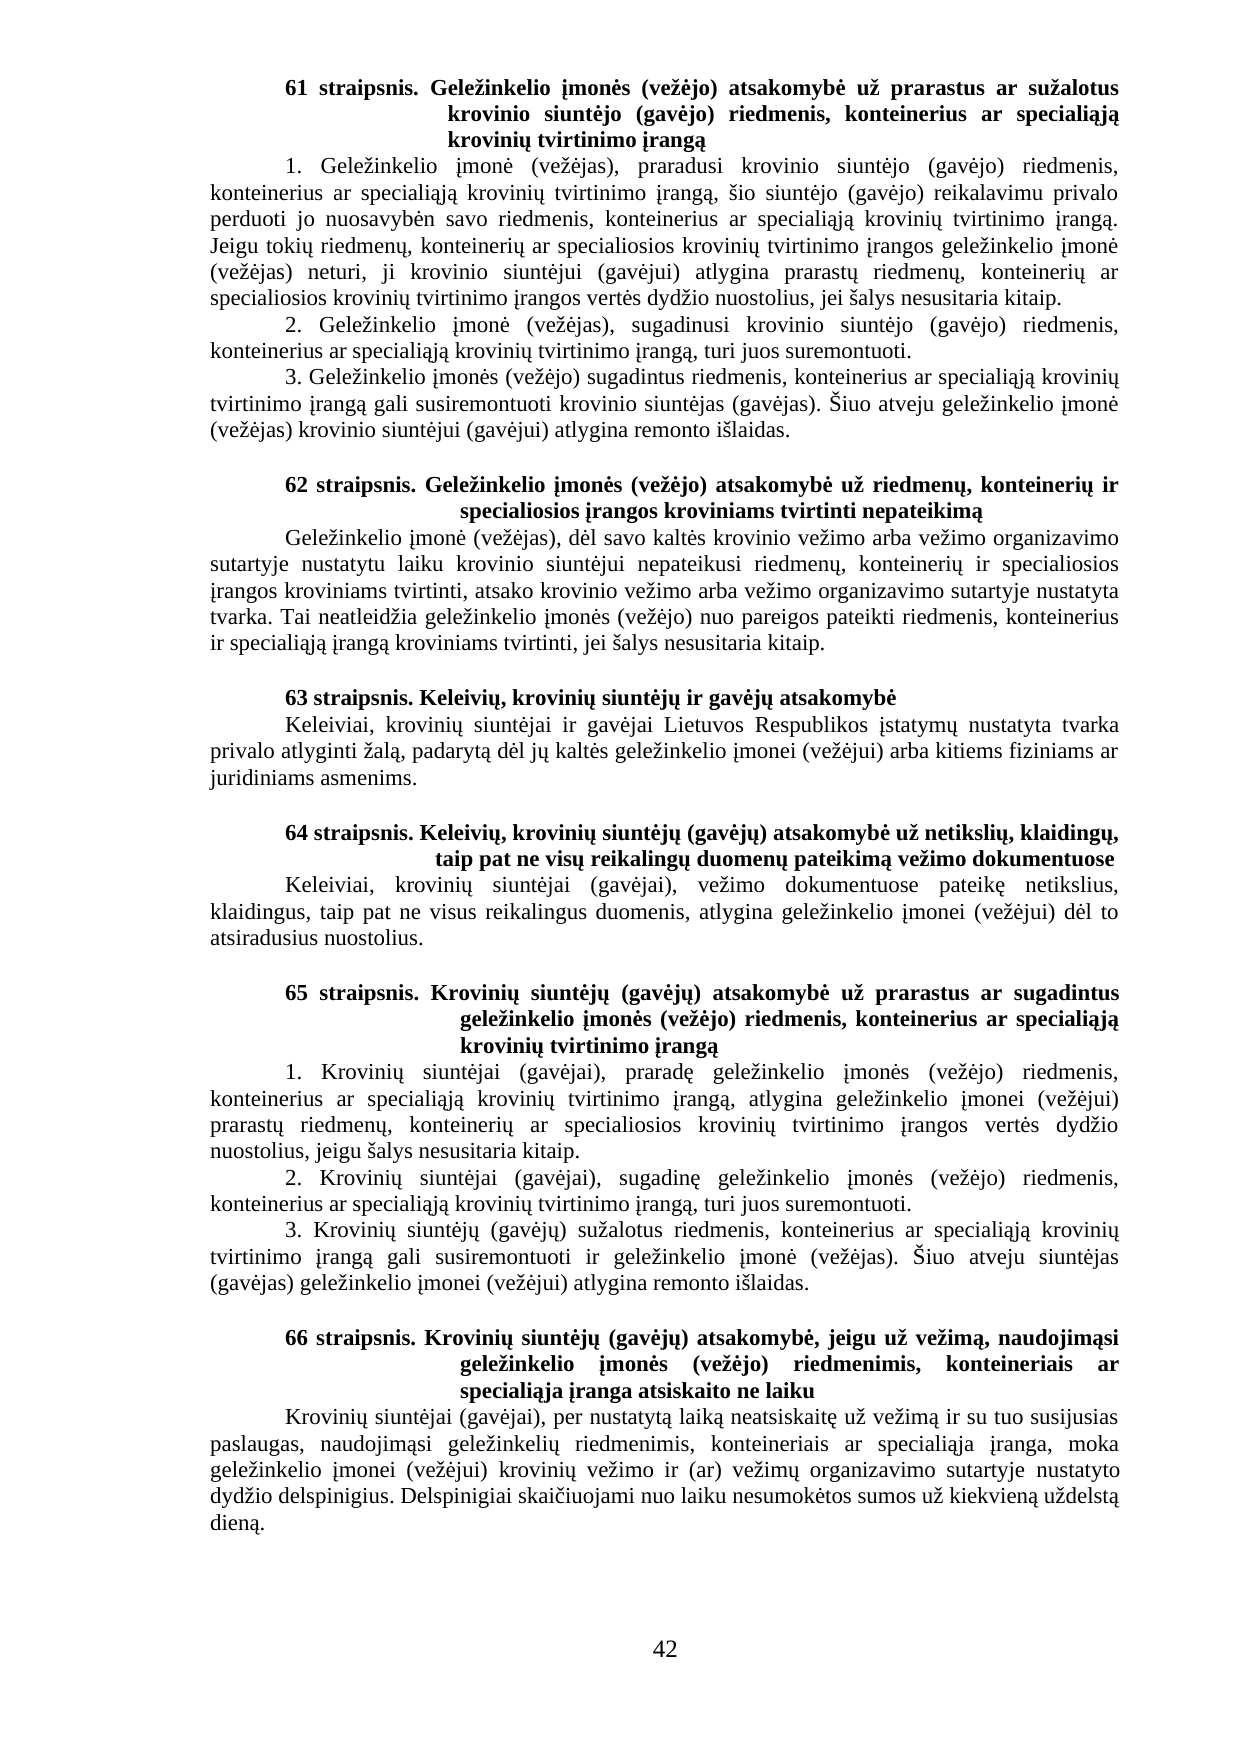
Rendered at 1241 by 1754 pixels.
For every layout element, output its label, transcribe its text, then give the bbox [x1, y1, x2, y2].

text 61 straipsnis. Geležinkelio įmonės (vežėjo) atsakomybė už prarastus ar sužalotus krovinio siuntėjo (gavėjo) riedmenis, konteinerius ar specialiąją krovinių tvirtinimo įrangą [285, 73, 1120, 153]
text 3. Krovinių siuntėjų (gavėjų) sužalotus riedmenis, konteinerius ar specialiąją krovinių tvirtinimo įrangą gali susiremontuoti ir geležinkelio įmonė (vežėjas). Šiuo atveju siuntėjas (gavėjas) geležinkelio įmonei (vežėjui) atlygina remonto išlaidas. [210, 1216, 1120, 1295]
text 2. Krovinių siuntėjai (gavėjai), sugadinę geležinkelio įmonės (vežėjo) riedmenis, konteinerius ar specialiąją krovinių tvirtinimo įrangą, turi juos suremontuoti. [210, 1164, 1120, 1216]
text 65 straipsnis. Krovinių siuntėjų (gavėjų) atsakomybė už prarastus ar sugadintus geležinkelio įmonės (vežėjo) riedmenis, konteinerius ar specialiąją krovinių tvirtinimo įrangą [285, 979, 1120, 1058]
text 3. Geležinkelio įmonės (vežėjo) sugadintus riedmenis, konteinerius ar specialiąją krovinių tvirtinimo įrangą gali susiremontuoti krovinio siuntėjas (gavėjas). Šiuo atveju geležinkelio įmonė (vežėjas) krovinio siuntėjui (gavėjui) atlygina remonto išlaidas. [210, 363, 1120, 442]
text 64 straipsnis. Keleivių, krovinių siuntėjų (gavėjų) atsakomybė už netikslių, klaidingų, taip pat ne visų reikalingų duomenų pateikimą vežimo dokumentuose [285, 819, 1120, 871]
text 1. Krovinių siuntėjai (gavėjai), praradę geležinkelio įmonės (vežėjo) riedmenis, konteinerius ar specialiąją krovinių tvirtinimo įrangą, atlygina geležinkelio įmonei (vežėjui) prarastų riedmenų, konteinerių ar specialiosios krovinių tvirtinimo įrangos vertės dydžio nuostolius, jeigu šalys nesusitaria kitaip. [210, 1058, 1120, 1164]
text Krovinių siuntėjai (gavėjai), per nustatytą laiką neatsiskaitę už vežimą ir su tuo susijusias paslaugas, naudojimąsi geležinkelių riedmenimis, konteineriais ar specialiąja įranga, moka geležinkelio įmonei (vežėjui) krovinių vežimo ir (ar) vežimų organizavimo sutartyje nustatyto dydžio delspinigius. Delspinigiai skaičiuojami nuo laiku nesumokėtos sumos už kiekvieną uždelstą dieną. [210, 1403, 1120, 1535]
text 63 straipsnis. Keleivių, krovinių siuntėjų ir gavėjų atsakomybė [210, 684, 1120, 711]
text 2. Geležinkelio įmonė (vežėjas), sugadinusi krovinio siuntėjo (gavėjo) riedmenis, konteinerius ar specialiąją krovinių tvirtinimo įrangą, turi juos suremontuoti. [210, 311, 1120, 363]
text Keleiviai, krovinių siuntėjai (gavėjai), vežimo dokumentuose pateikę netikslius, klaidingus, taip pat ne visus reikalingus duomenis, atlygina geležinkelio įmonei (vežėjui) dėl to atsiradusius nuostolius. [210, 871, 1120, 950]
text 66 straipsnis. Krovinių siuntėjų (gavėjų) atsakomybė, jeigu už vežimą, naudojimąsi geležinkelio įmonės (vežėjo) riedmenimis, konteineriais ar specialiąja įranga atsiskaito ne laiku [285, 1324, 1120, 1403]
text Geležinkelio įmonė (vežėjas), dėl savo kaltės krovinio vežimo arba vežimo organizavimo sutartyje nustatytu laiku krovinio siuntėjui nepateikusi riedmenų, konteinerių ir specialiosios įrangos kroviniams tvirtinti, atsako krovinio vežimo arba vežimo organizavimo sutartyje nustatyta tvarka. Tai neatleidžia geležinkelio įmonės (vežėjo) nuo pareigos pateikti riedmenis, konteinerius ir specialiąją įrangą kroviniams tvirtinti, jei šalys nesusitaria kitaip. [210, 524, 1120, 656]
text 1. Geležinkelio įmonė (vežėjas), praradusi krovinio siuntėjo (gavėjo) riedmenis, konteinerius ar specialiąją krovinių tvirtinimo įrangą, šio siuntėjo (gavėjo) reikalavimu privalo perduoti jo nuosavybėn savo riedmenis, konteinerius ar specialiąją krovinių tvirtinimo įrangą. Jeigu tokių riedmenų, konteinerių ar specialiosios krovinių tvirtinimo įrangos geležinkelio įmonė (vežėjas) neturi, ji krovinio siuntėjui (gavėjui) atlygina prarastų riedmenų, konteinerių ar specialiosios krovinių tvirtinimo įrangos vertės dydžio nuostolius, jei šalys nesusitaria kitaip. [210, 153, 1120, 311]
text 62 straipsnis. Geležinkelio įmonės (vežėjo) atsakomybė už riedmenų, konteinerių ir specialiosios įrangos kroviniams tvirtinti nepateikimą [285, 471, 1120, 524]
text Keleiviai, krovinių siuntėjai ir gavėjai Lietuvos Respublikos įstatymų nustatyta tvarka privalo atlyginti žalą, padarytą dėl jų kaltės geležinkelio įmonei (vežėjui) arba kitiems fiziniams ar juridiniams asmenims. [210, 711, 1120, 790]
